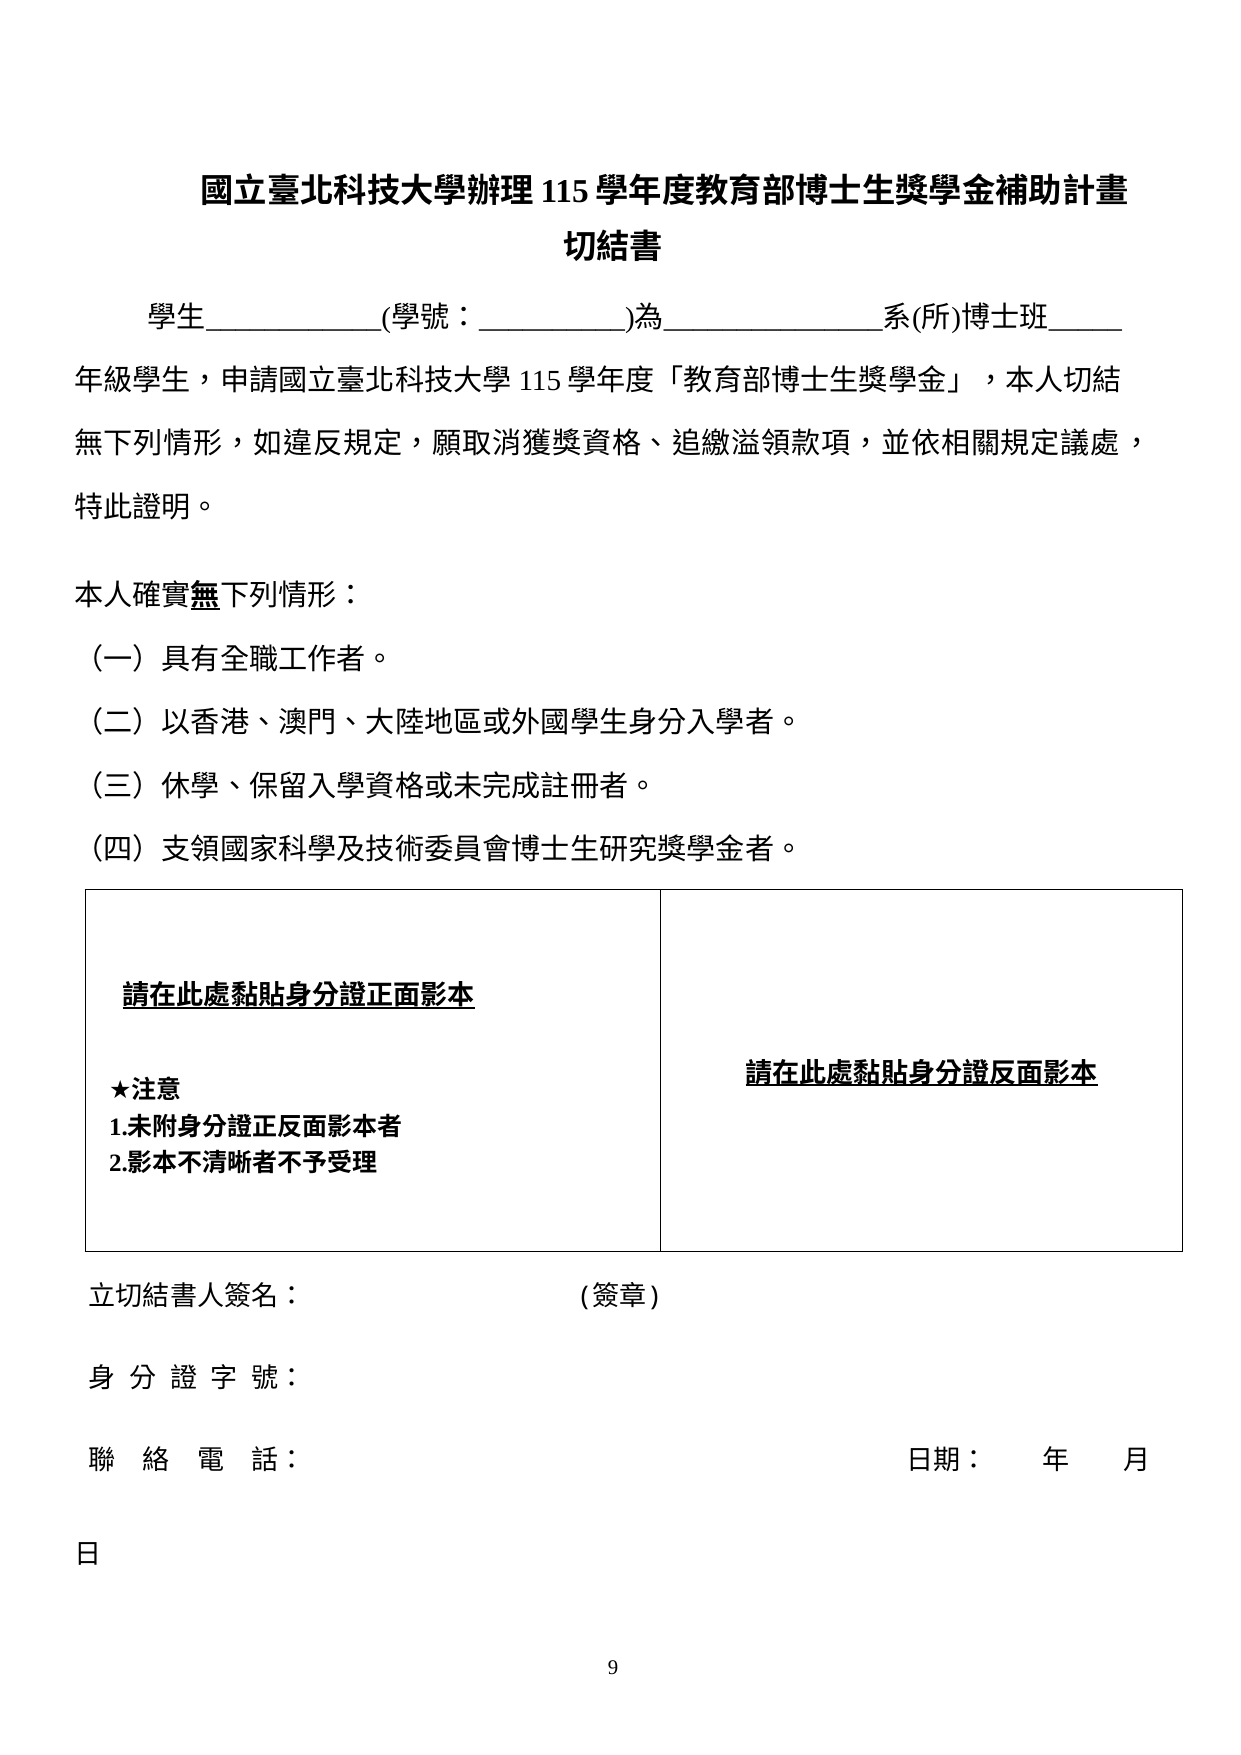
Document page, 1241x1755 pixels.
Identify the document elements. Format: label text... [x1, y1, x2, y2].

table_header 請在此處黏貼身分證正面影本 ★注意 1.未附身分證正反面影本者 2.影本不清晰者不予受理 [86, 890, 660, 1251]
text 聯 絡 電 話： 日期： 年 月 日 [74, 1416, 1152, 1572]
text 國立臺北科技大學辦理115學年度教育部博士生獎學金補助計畫 [74, 146, 1152, 209]
table_header 請在此處黏貼身分證反面影本 [661, 890, 1182, 1251]
text 身 分 證 字 號： [74, 1334, 1152, 1396]
text 學生____________(學號：__________)為_______________系(所)博士班_____年級學生，申請國立臺北科技大學115學年度「教育部博士生獎學金」，本人切結無下列情形，如違反規定，願取消獲獎資格、追繳溢領款項，並依相關規定議處，特此證明。 [74, 293, 1122, 526]
text （二）以香港、澳門、大陸地區或外國學生身分入學者。 [74, 699, 1152, 741]
text 切結書 [44, 220, 1152, 268]
text （三）休學、保留入學資格或未完成註冊者。 [74, 762, 1152, 804]
text （一）具有全職工作者。 [74, 635, 1152, 678]
text 立切結書人簽名： (簽章) [74, 1252, 1152, 1314]
text 本人確實無下列情形： [74, 572, 1152, 614]
text （四）支領國家科學及技術委員會博士生研究獎學金者。 [74, 826, 1152, 868]
